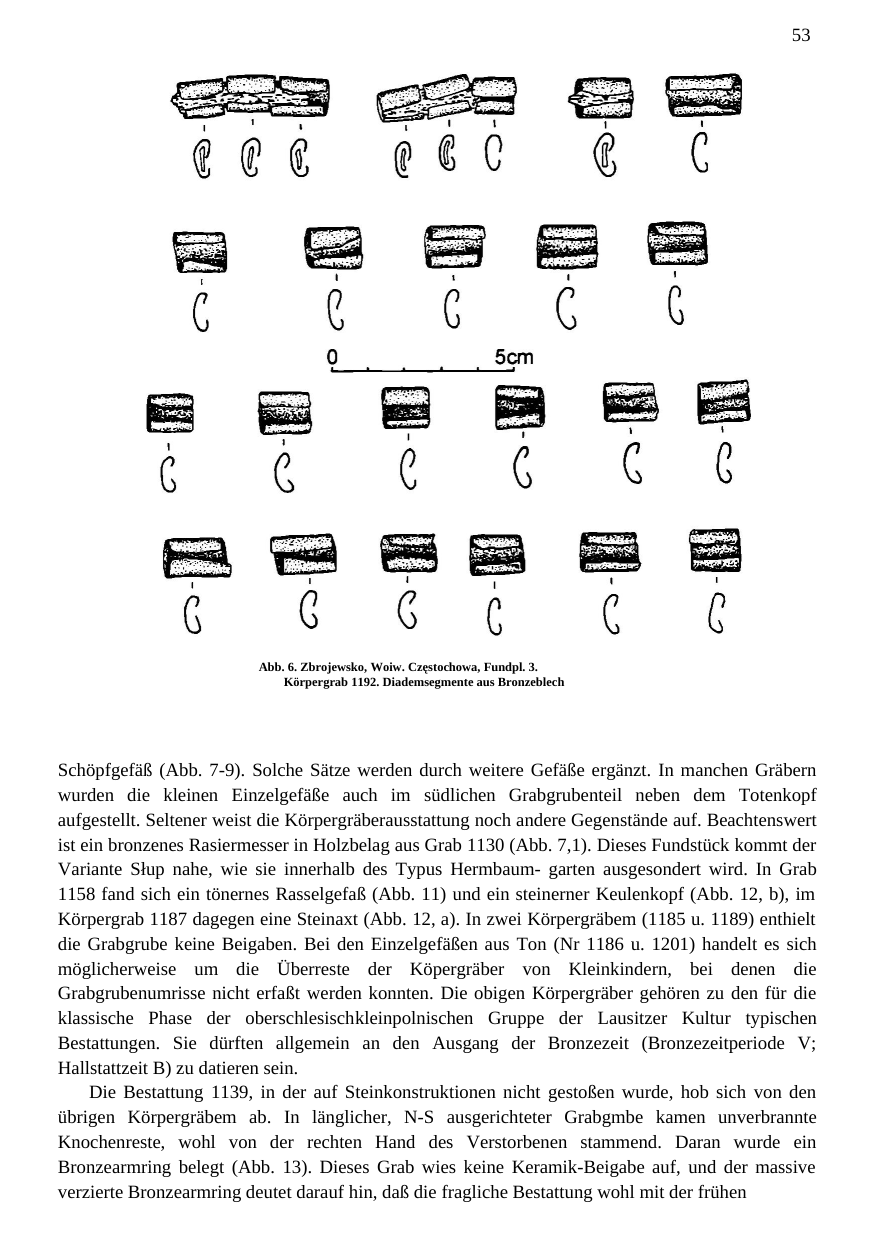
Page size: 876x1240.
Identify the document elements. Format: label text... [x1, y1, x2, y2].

text 53 [792, 24, 817, 46]
picture [145, 72, 752, 637]
text Schöpfgefäß (Abb. 7-9). Solche Sätze werden durch weitere Gefäße ergänzt. In manchen Gräbern wurden die kleinen Einzelgefäße auch im südlichen Grabgrubenteil neben dem Totenkopf aufgestellt. Seltener weist die Körpergräberausstattung noch andere Gegenstände auf. Beachtenswert ist ein bronzenes Rasiermesser in Holzbelag aus Grab 1130 (Abb. 7,1). Dieses Fundstück kommt der Variante Słup nahe, wie sie innerhalb des Typus Hermbaum- garten ausgesondert wird. In Grab 1158 fand sich ein tönernes Rasselgefaß (Abb. 11) und ein steinerner Keulenkopf (Abb. 12, b), im Körpergrab 1187 dagegen eine Steinaxt (Abb. 12, a). In zwei Körpergräbem (1185 u. 1189) enthielt die Grabgrube keine Beigaben. Bei den Einzelgefäßen aus Ton (Nr 1186 u. 1201) handelt es sich möglicherweise um die Überreste der Köpergräber von Kleinkindern, bei denen die Grabgrubenumrisse nicht erfaßt werden konnten. Die obigen Körpergräber gehören zu den für die klassische Phase der oberschlesisch­kleinpolnischen Gruppe der Lausitzer Kultur typischen Bestattungen. Sie dürften allgemein an den Ausgang der Bronzezeit (Bronzezeitperiode V; Hallstattzeit B) zu datieren sein. [58, 759, 818, 1078]
text Die Bestattung 1139, in der auf Steinkonstruktionen nicht gestoßen wurde, hob sich von den übrigen Körpergräbem ab. In länglicher, N-S ausgerichteter Grabgmbe kamen unverbrannte Knochenreste, wohl von der rechten Hand des Verstorbenen stammend. Daran wurde ein Bronzearmring belegt (Abb. 13). Dieses Grab wies keine Keramik-Beigabe auf, und der massive verzierte Bronzearmring deutet darauf hin, daß die fragliche Bestattung wohl mit der frühen [58, 1081, 818, 1202]
text Abb. 6. Zbrojewsko, Woiw. Częstochowa, Fundpl. 3. [258, 660, 616, 674]
text Körpergrab 1192. Diademsegmente aus Bronzeblech [258, 674, 616, 689]
